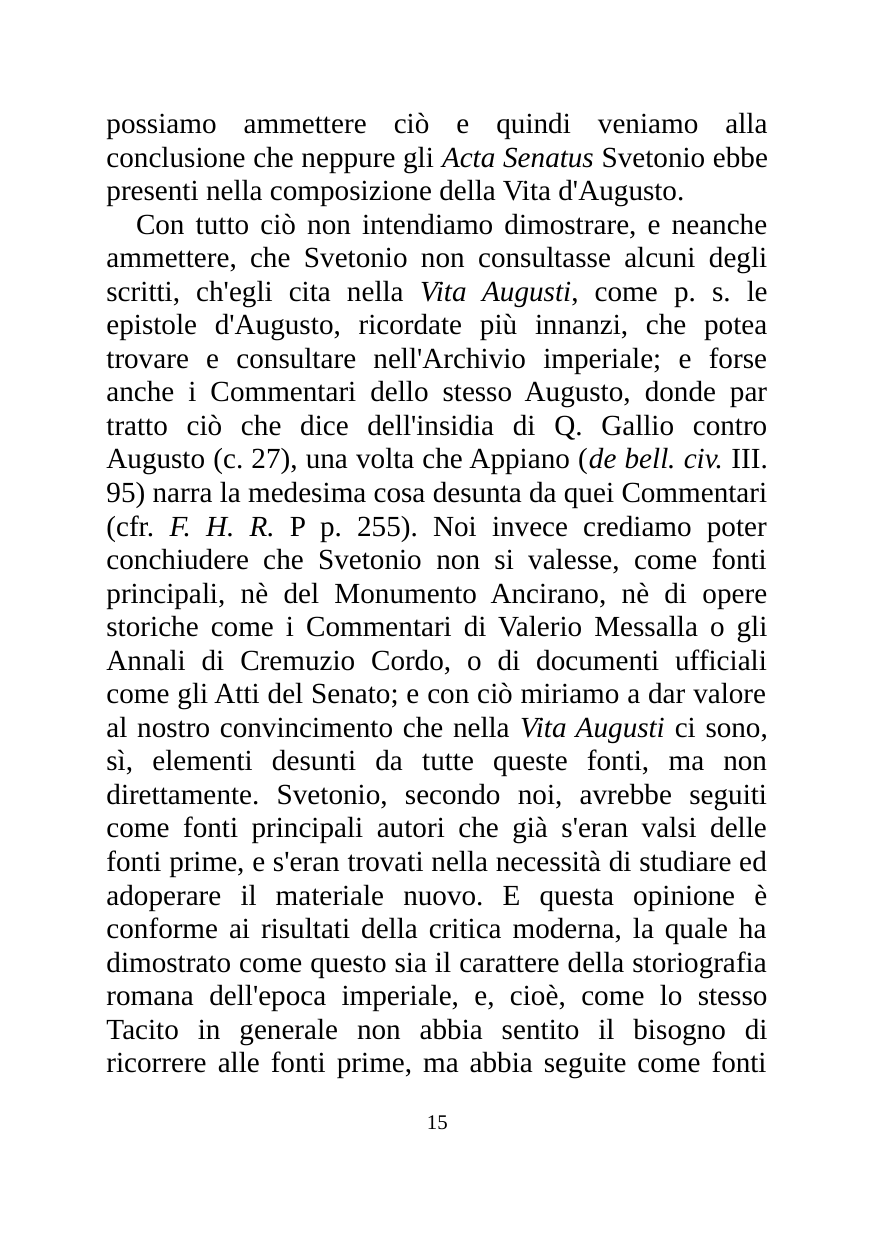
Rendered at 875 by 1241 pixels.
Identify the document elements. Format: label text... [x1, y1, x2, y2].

text possiamo ammettere ciò e quindi veniamo alla conclusione che neppure gli Acta Senatus Svetonio ebbe presenti nella composizione della Vita d'Augusto. [106, 106, 768, 207]
text Con tutto ciò non intendiamo dimostrare, e neanche ammettere, che Svetonio non consultasse alcuni degli scritti, ch'egli cita nella Vita Augusti, come p. s. le epistole d'Augusto, ricordate più innanzi, che potea trovare e consultare nell'Archivio imperiale; e forse anche i Commentari dello stesso Augusto, donde par tratto ciò che dice dell'insidia di Q. Gallio contro Augusto (c. 27), una volta che Appiano (de bell. civ. III. 95) narra la medesima cosa desunta da quei Commentari (cfr. F. H. R. P p. 255). Noi invece crediamo poter conchiudere che Svetonio non si valesse, come fonti principali, nè del Monumento Ancirano, nè di opere storiche come i Commentari di Valerio Messalla o gli Annali di Cremuzio Cordo, o di documenti ufficiali come gli Atti del Senato; e con ciò miriamo a dar valore al nostro convincimento che nella Vita Augusti ci sono, sì, elementi desunti da tutte queste fonti, ma non direttamente. Svetonio, secondo noi, avrebbe seguiti come fonti principali autori che già s'eran valsi delle fonti prime, e s'eran trovati nella necessità di studiare ed adoperare il materiale nuovo. E questa opinione è conforme ai risultati della critica moderna, la quale ha dimostrato come questo sia il carattere della storiografia romana dell'epoca imperiale, e, cioè, come lo stesso Tacito in generale non abbia sentito il bisogno di ricorrere alle fonti prime, ma abbia seguite come fonti [106, 207, 768, 1079]
